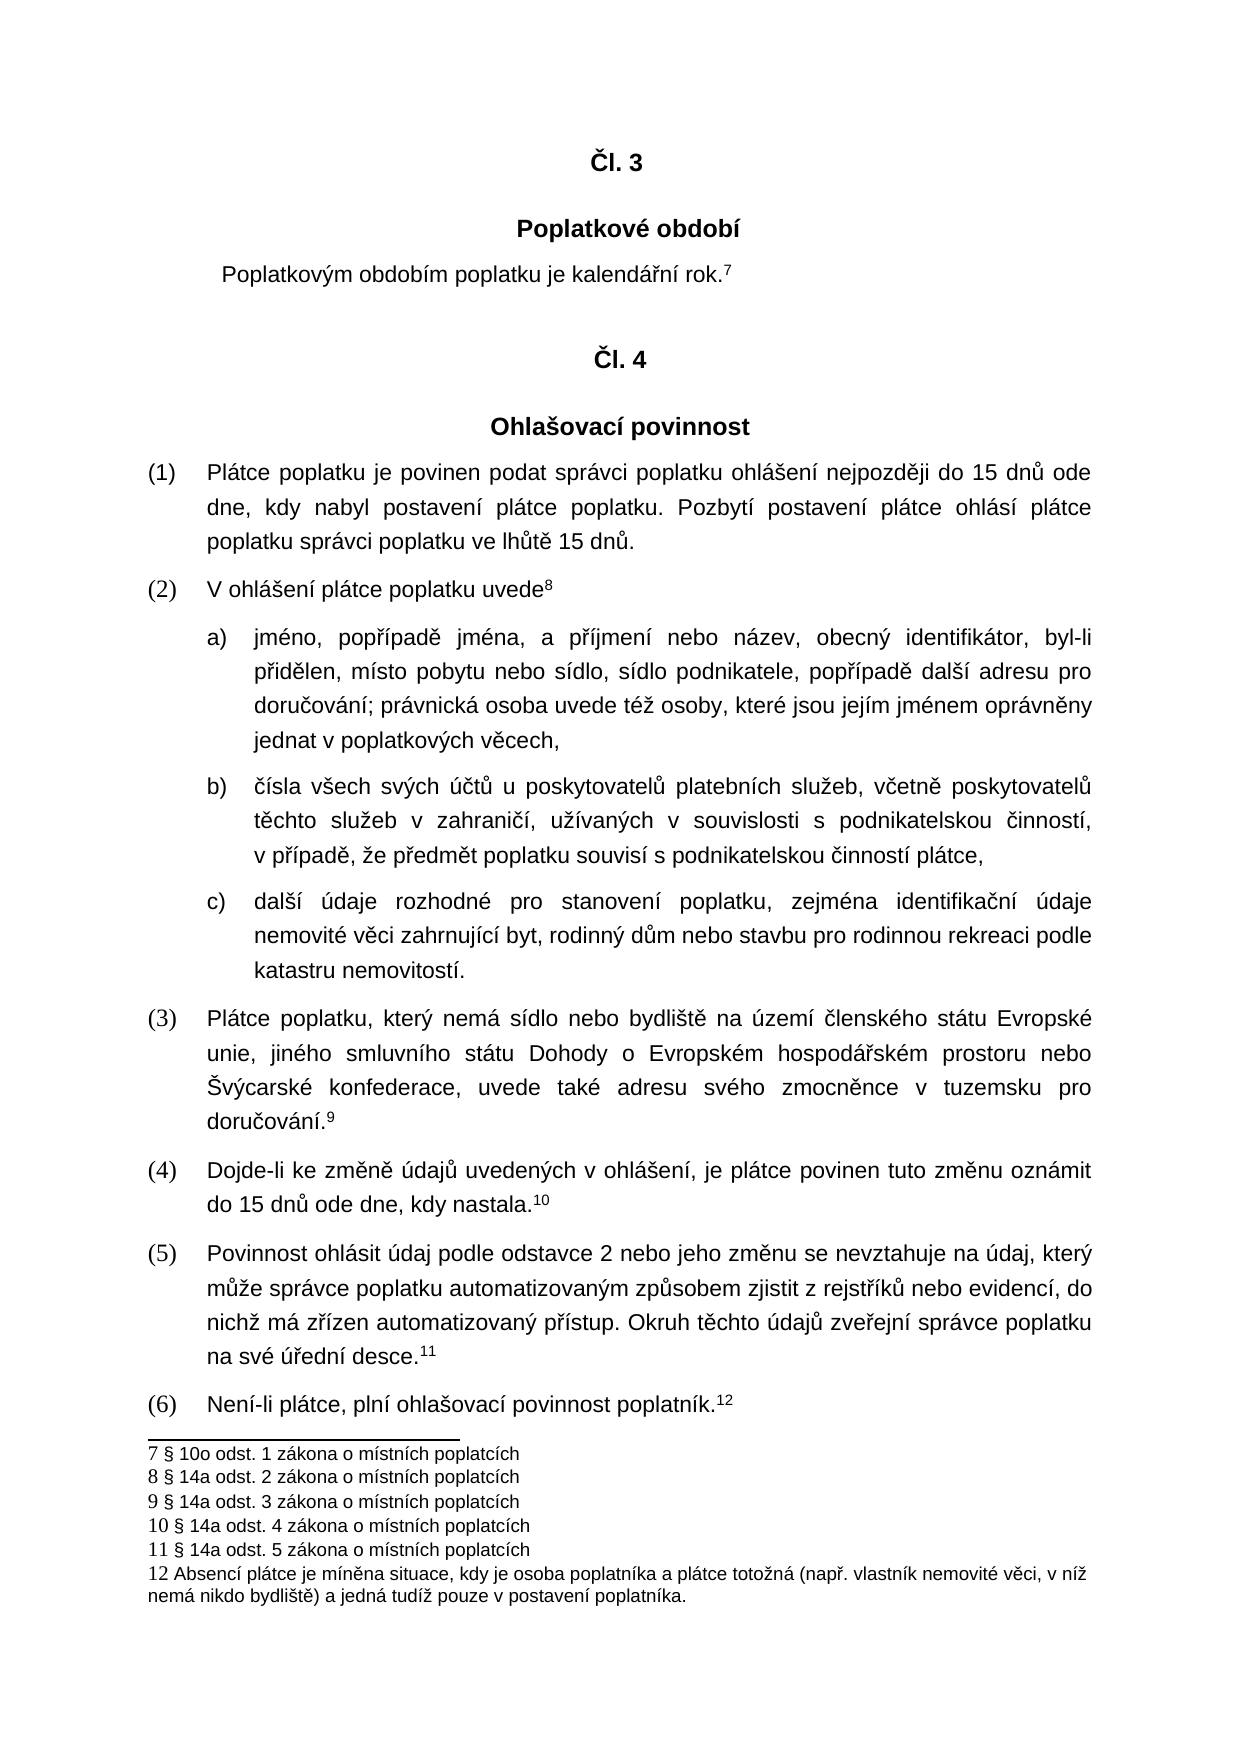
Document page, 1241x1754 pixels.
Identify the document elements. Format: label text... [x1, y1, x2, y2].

text Poplatkovým obdobím poplatku je kalendářní rok. [148, 261, 1093, 288]
list V ohlášení plátce poplatku uvede [148, 574, 1093, 603]
text § 10o odst. 1 zákona o místních poplatcích [148, 1440, 1093, 1464]
list Plátce poplatku, který nemá sídlo nebo bydliště na území členského státu Evropské unie, jiného smluvního státu Dohody o Evropském hospodářském prostoru nebo Švýcarské konfederace, uvede také adresu svého zmocněnce v tuzemsku pro doručování. [148, 1003, 1093, 1134]
list Není-li plátce, plní ohlašovací povinnost poplatník. [148, 1389, 1093, 1418]
text Poplatkové období [510, 214, 1093, 243]
list Absencí plátce je míněna situace, kdy je osoba poplatníka a plátce totožná (např. vlastník nemovité věci, v níž nemá nikdo bydliště) a jedná tudíž pouze v postavení poplatníka. [148, 1561, 1093, 1606]
text Čl. 4 [148, 346, 1093, 374]
list § 14a odst. 5 zákona o místních poplatcích [148, 1537, 1093, 1561]
list Plátce poplatku je povinen podat správci poplatku ohlášení nejpozději do 15 dnů ode dne, kdy nabyl postavení plátce poplatku. Pozbytí postavení plátce ohlásí plátce poplatku správci poplatku ve lhůtě 15 dnů. [148, 459, 1093, 554]
list § 14a odst. 2 zákona o místních poplatcích [148, 1464, 1093, 1488]
list § 14a odst. 3 zákona o místních poplatcích [148, 1488, 1093, 1513]
text Ohlašovací povinnost [148, 412, 1093, 441]
list Dojde-li ke změně údajů uvedených v ohlášení, je plátce povinen tuto změnu oznámit do 15 dnů ode dne, kdy nastala. [148, 1155, 1093, 1218]
list Povinnost ohlásit údaj podle odstavce 2 nebo jeho změnu se nevztahuje na údaj, který může správce poplatku automatizovaným způsobem zjistit z rejstříků nebo evidencí, do nichž má zřízen automatizovaný přístup. Okruh těchto údajů zveřejní správce poplatku na své úřední desce. [148, 1238, 1093, 1369]
list čísla všech svých účtů u poskytovatelů platebních služeb, včetně poskytovatelů těchto služeb v zahraničí, užívaných v souvislosti s podnikatelskou činností, v případě, že předmět poplatku souvisí s podnikatelskou činností plátce, [207, 773, 1093, 868]
list § 14a odst. 4 zákona o místních poplatcích [148, 1513, 1093, 1537]
list jméno, popřípadě jména, a příjmení nebo název, obecný identifikátor, byl-li přidělen, místo pobytu nebo sídlo, sídlo podnikatele, popřípadě další adresu pro doručování; právnická osoba uvede též osoby, které jsou jejím jménem oprávněny jednat v poplatkových věcech, [207, 624, 1093, 753]
text Čl. 3 [577, 148, 1093, 176]
list další údaje rozhodné pro stanovení poplatku, zejména identifikační údaje nemovité věci zahrnující byt, rodinný dům nebo stavbu pro rodinnou rekreaci podle katastru nemovitostí. [207, 888, 1093, 983]
